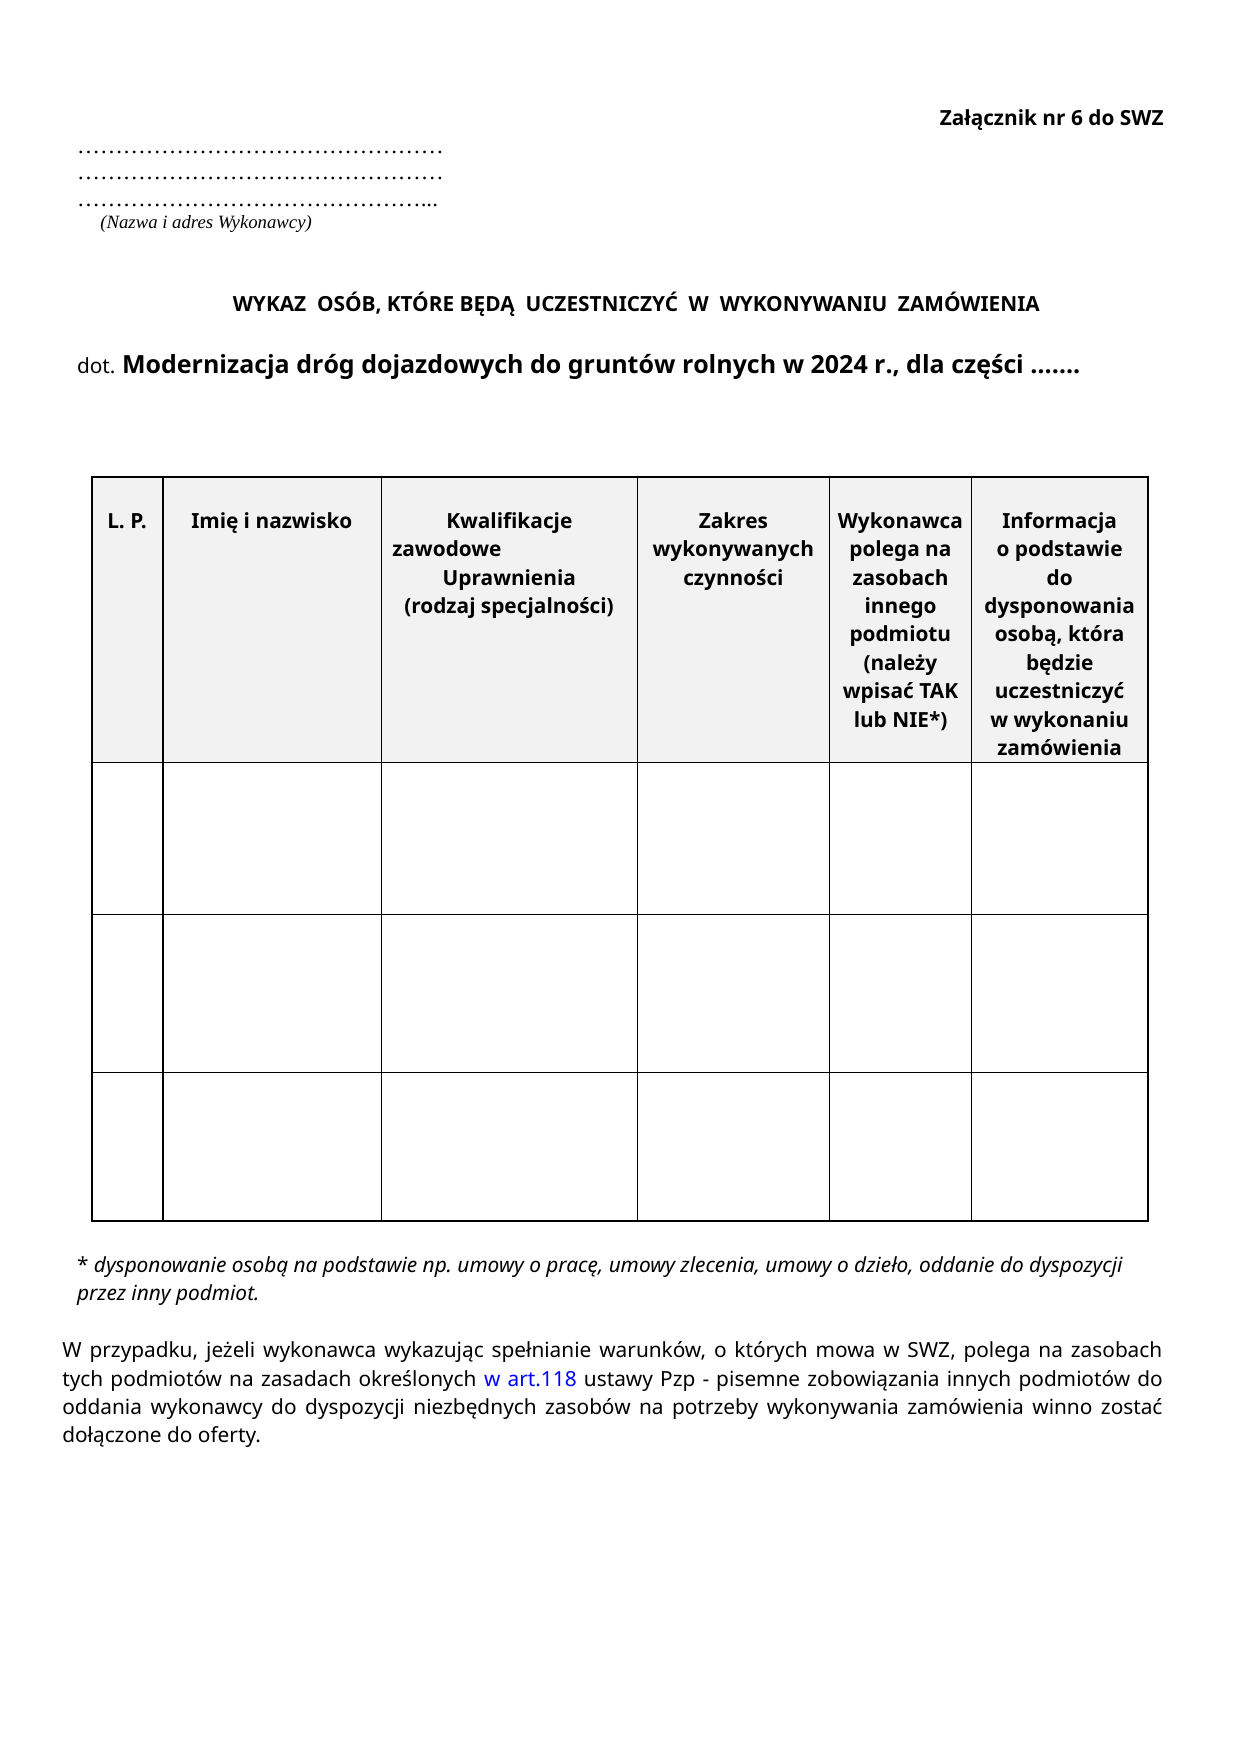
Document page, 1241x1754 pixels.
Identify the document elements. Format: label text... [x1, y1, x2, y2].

table_cell [382, 1073, 637, 1220]
table_header Zakres wykonywanych czynności [638, 478, 829, 762]
table_header L. P. [93, 478, 162, 762]
table_cell [830, 763, 971, 913]
table_cell [93, 763, 162, 913]
text ………………………………………... [77, 185, 1163, 211]
text ………………………………………… [77, 132, 1163, 158]
table_header Informacja o podstawie do dysponowania osobą, która będzie uczestniczyć w wykonaniu zamówienia [972, 478, 1147, 762]
table_cell [638, 763, 829, 913]
table_cell [972, 763, 1147, 913]
text WYKAZ OSÓB, KTÓRE BĘDĄ UCZESTNICZYĆ W WYKONYWANIU ZAMÓWIENIA [77, 289, 1163, 318]
table_cell [164, 915, 381, 1072]
table_cell [164, 763, 381, 913]
table_cell [972, 915, 1147, 1072]
text dot. Modernizacja dróg dojazdowych do gruntów rolnych w 2024 r., dla części ……. [77, 346, 1163, 380]
table_cell [638, 915, 829, 1072]
text * dysponowanie osobą na podstawie np. umowy o pracę, umowy zlecenia, umowy o dzieło, oddanie do dyspozycji przez inny podmiot. [77, 1250, 1163, 1307]
table_cell [830, 1073, 971, 1220]
table_header Kwalifikacje zawodowe Uprawnienia (rodzaj specjalności) [382, 478, 637, 762]
table_cell [638, 1073, 829, 1220]
table_cell [830, 915, 971, 1072]
table_cell [93, 915, 162, 1072]
table_cell [93, 1073, 162, 1220]
text (Nazwa i adres Wykonawcy) [77, 211, 1163, 233]
table_header Imię i nazwisko [164, 478, 381, 762]
table_cell [972, 1073, 1147, 1220]
table_cell [164, 1073, 381, 1220]
table_header Wykonawca polega na zasobach innego podmiotu (należy wpisać TAK lub NIE*) [830, 478, 971, 762]
table_cell [382, 915, 637, 1072]
table_cell [382, 763, 637, 913]
text Załącznik nr 6 do SWZ [77, 102, 1163, 132]
text W przypadku, jeżeli wykonawca wykazując spełnianie warunków, o których mowa w SWZ, polega na zasobach tych podmiotów na zasadach określonych w art.118 ustawy Pzp - pisemne zobowiązania innych podmiotów do oddania wykonawcy do dyspozycji niezbędnych zasobów na potrzeby wykonywania zamówienia winno zostać dołączone do oferty. [62, 1335, 1163, 1449]
text ………………………………………… [77, 158, 1163, 185]
